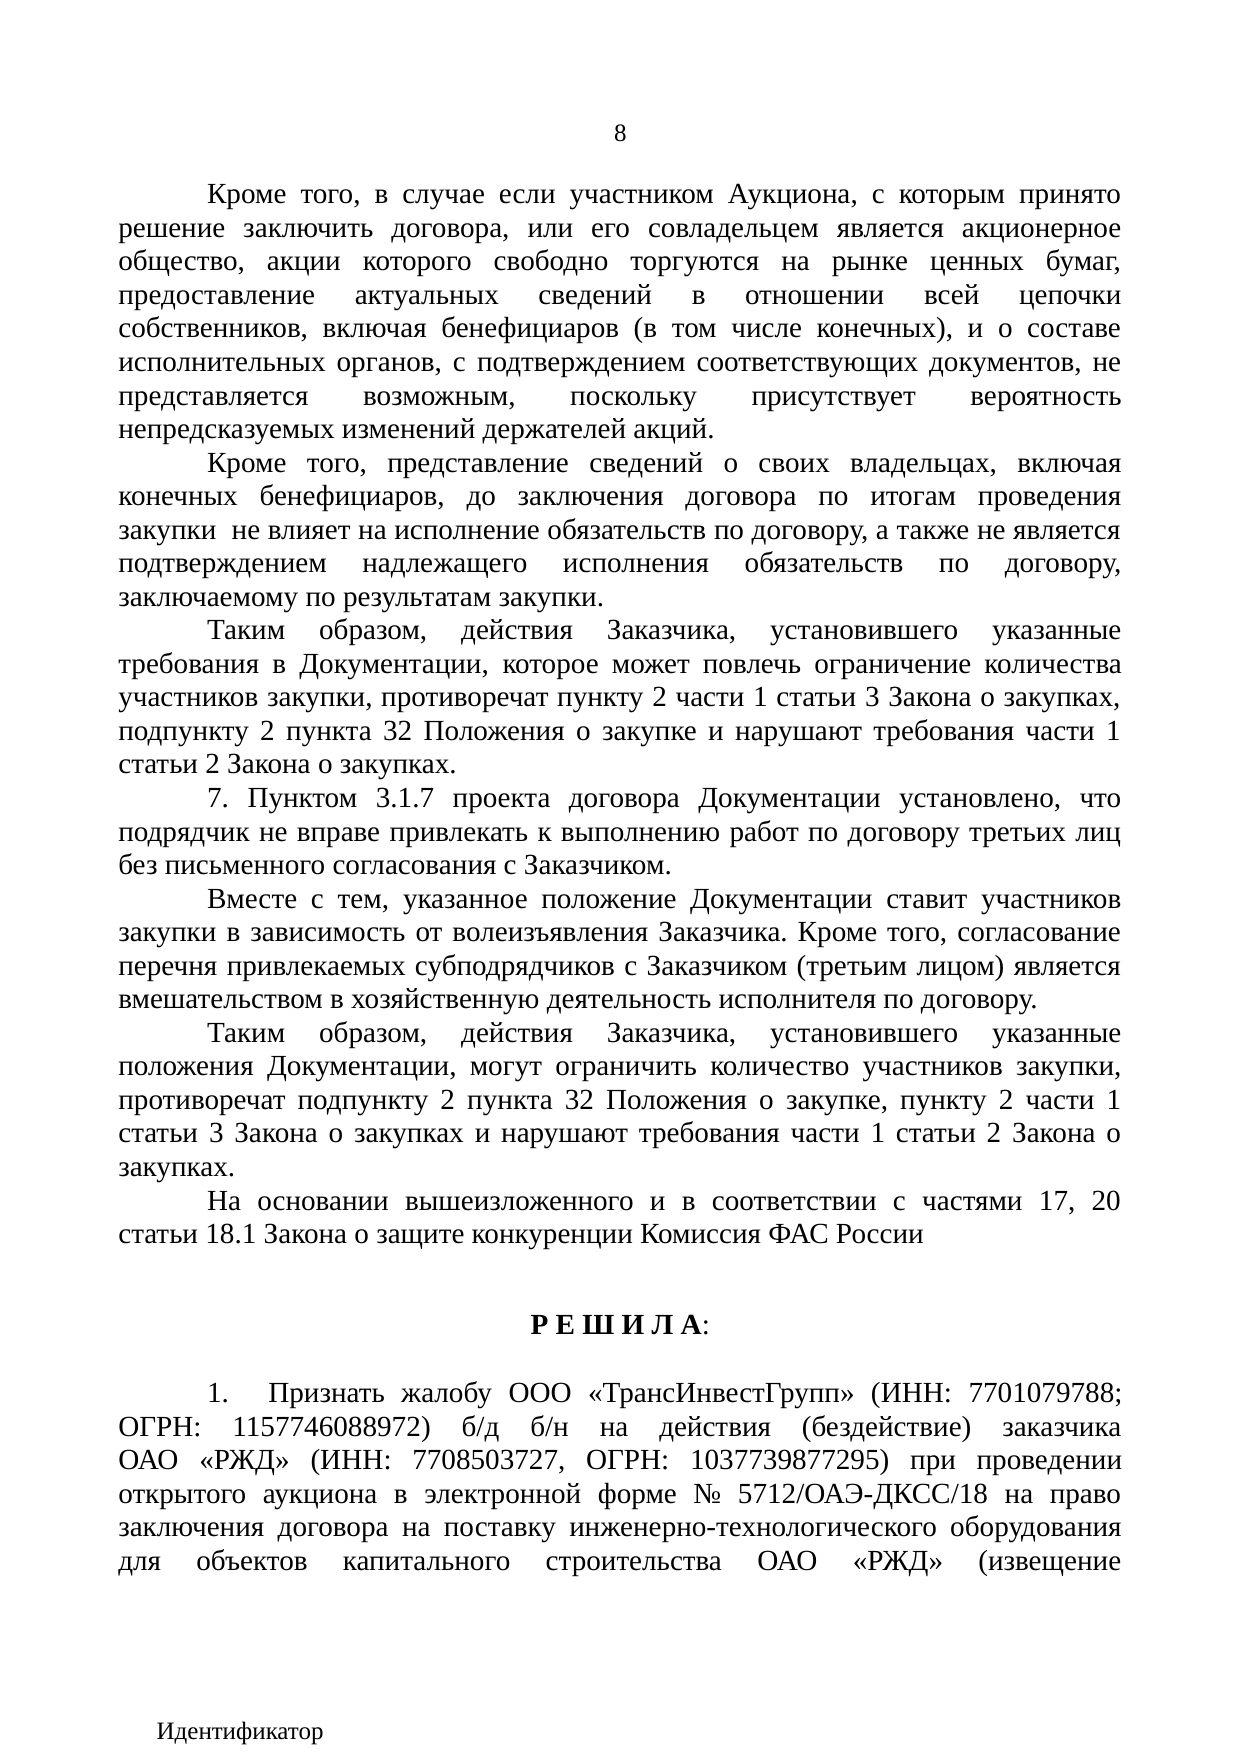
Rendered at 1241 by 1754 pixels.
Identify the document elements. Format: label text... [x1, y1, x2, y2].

text Таким образом, действия Заказчика, установившего указанные положения Документации, могут ограничить количество участников закупки, противоречат подпункту 2 пункта 32 Положения о закупке, пункту 2 части 1 статьи 3 Закона о закупках и нарушают требования части 1 статьи 2 Закона о закупках. [118, 1015, 1122, 1183]
text На основании вышеизложенного и в соответствии с частями 17, 20 статьи 18.1 Закона о защите конкуренции Комиссия ФАС России [118, 1183, 1122, 1250]
text Таким образом, действия Заказчика, установившего указанные требования в Документации, которое может повлечь ограничение количества участников закупки, противоречат пункту 2 части 1 статьи 3 Закона о закупках, подпункту 2 пункта 32 Положения о закупке и нарушают требования части 1 статьи 2 Закона о закупках. [118, 612, 1122, 780]
text Кроме того, представление сведений о своих владельцах, включая конечных бенефициаров, до заключения договора по итогам проведения закупки не влияет на исполнение обязательств по договору, а также не является подтверждением надлежащего исполнения обязательств по договору, заключаемому по результатам закупки. [118, 445, 1122, 612]
text Вместе с тем, указанное положение Документации ставит участников закупки в зависимость от волеизъявления Заказчика. Кроме того, согласование перечня привлекаемых субподрядчиков с Заказчиком (третьим лицом) является вмешательством в хозяйственную деятельность исполнителя по договору. [118, 881, 1122, 1015]
list Признать жалобу ООО «ТрансИнвестГрупп» (ИНН: 7701079788; ОГРН: 1157746088972) б/д б/н на действия (бездействие) заказчика ОАО «РЖД» (ИНН: 7708503727, ОГРН: 1037739877295) при проведении открытого аукциона в электронной форме № 5712/ОАЭ-ДКСС/18 на право заключения договора на поставку инженерно-технологического оборудования для объектов капитального строительства ОАО «РЖД» (извещение [118, 1375, 1122, 1577]
text 7. Пунктом 3.1.7 проекта договора Документации установлено, что подрядчик не вправе привлекать к выполнению работ по договору третьих лиц без письменного согласования с Заказчиком. [118, 780, 1122, 881]
text Р Е Ш И Л А: [118, 1307, 1122, 1341]
text Кроме того, в случае если участником Аукциона, с которым принято решение заключить договора, или его совладельцем является акционерное общество, акции которого свободно торгуются на рынке ценных бумаг, предоставление актуальных сведений в отношении всей цепочки собственников, включая бенефициаров (в том числе конечных), и о составе исполнительных органов, с подтверждением соответствующих документов, не представляется возможным, поскольку присутствует вероятность непредсказуемых изменений держателей акций. [118, 176, 1122, 445]
